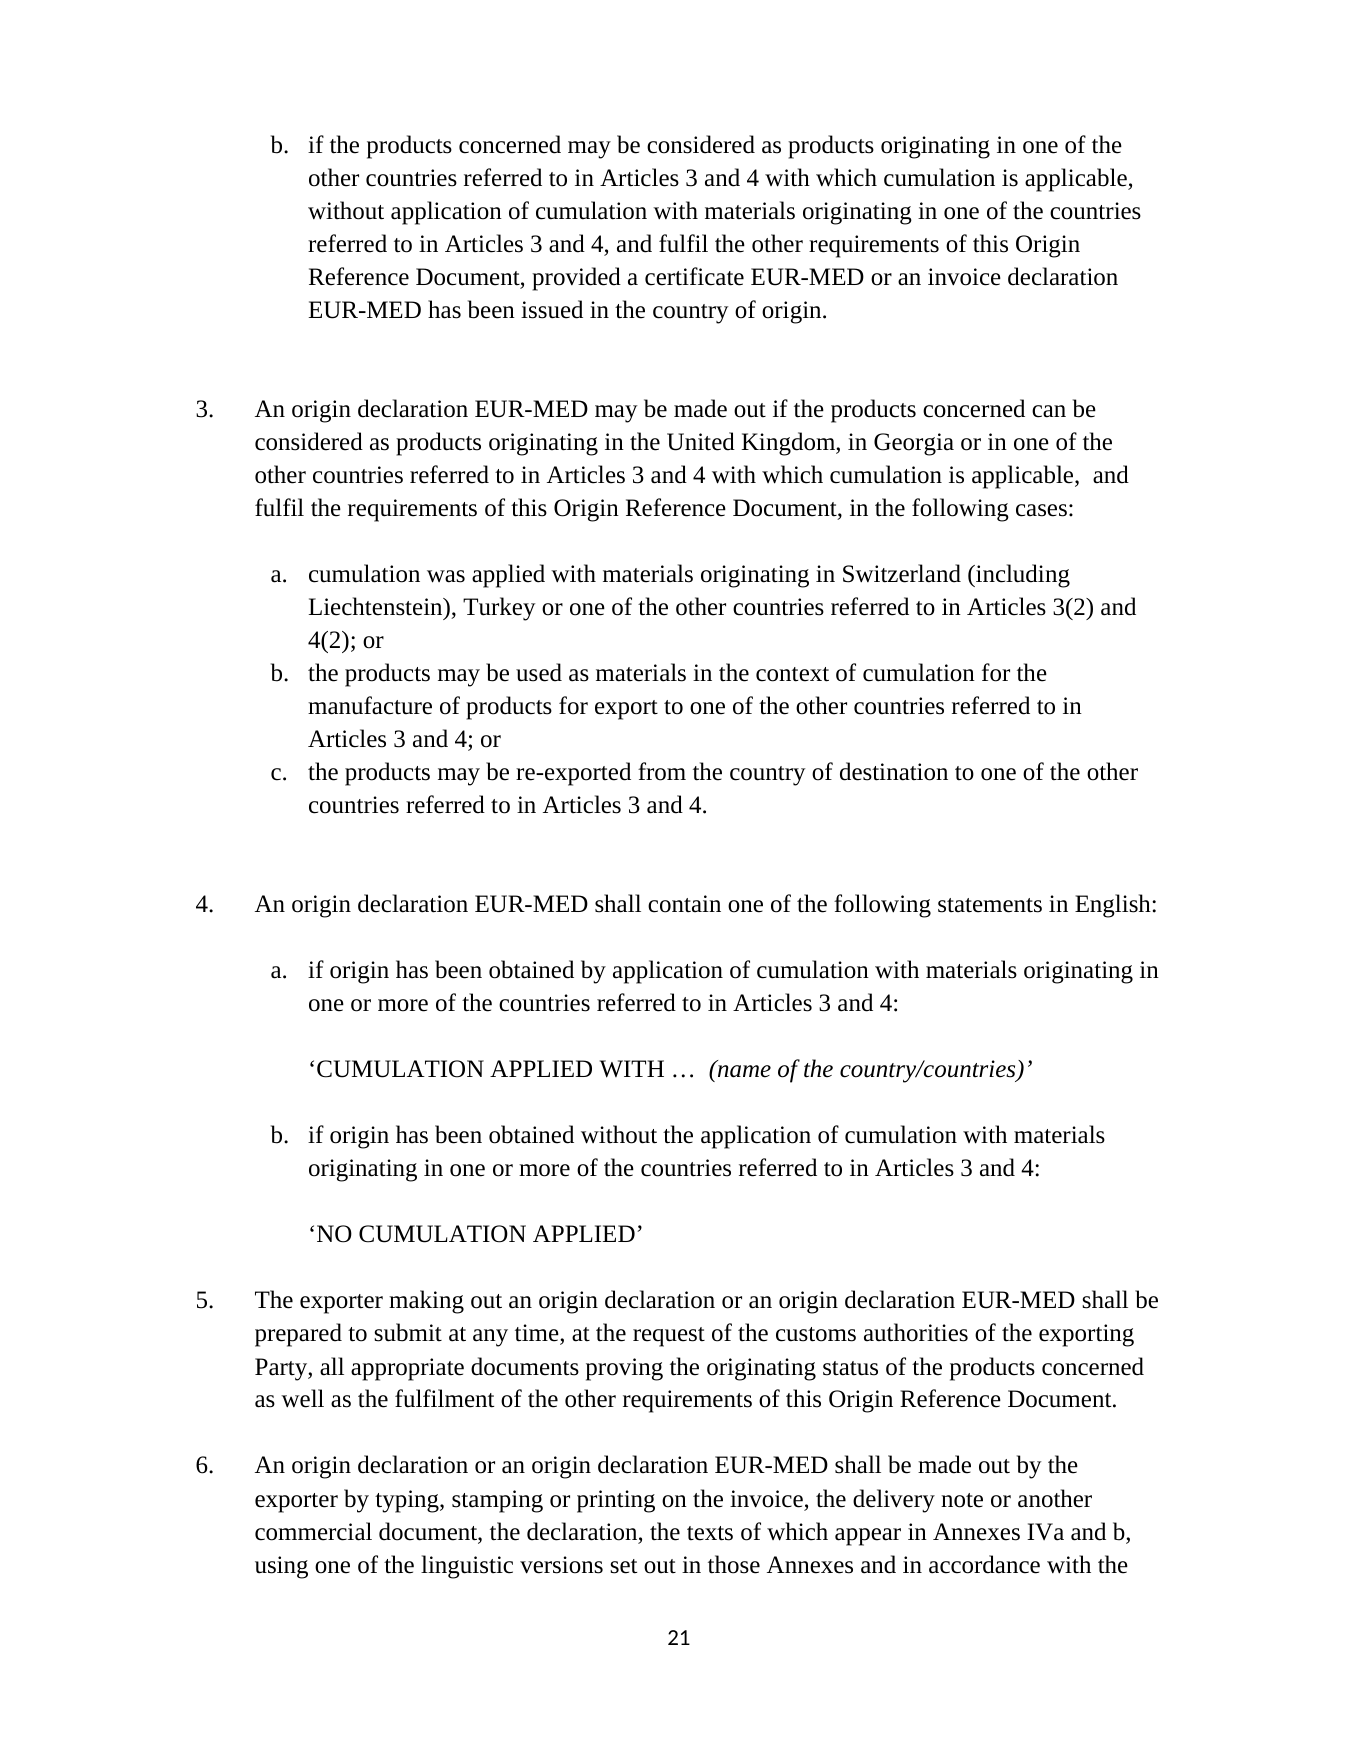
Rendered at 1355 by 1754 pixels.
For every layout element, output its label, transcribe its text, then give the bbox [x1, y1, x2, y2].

text ‘NO CUMULATION APPLIED’ [233, 1219, 1162, 1248]
list if origin has been obtained without the application of cumulation with materials originating in one or more of the countries referred to in Articles 3 and 4: [270, 1120, 1162, 1182]
list if origin has been obtained by application of cumulation with materials originating in one or more of the countries referred to in Articles 3 and 4: [270, 955, 1162, 1017]
table_header if the products concerned may be considered as products originating in one of the other countries referred to in Articles 3 and 4 with which cumulation is applicable, without application of cumulation with materials originating in one of the countries referred to in Articles 3 and 4, and fulfil the other requirements of this Origin Reference Document, provided a certificate EUR-MED or an invoice declaration EUR-MED has been issued in the country of origin. [195, 130, 1142, 328]
list The exporter making out an origin declaration or an origin declaration EUR-MED shall be prepared to submit at any time, at the request of the customs authorities of the exporting Party, all appropriate documents proving the originating status of the products concerned as well as the fulfilment of the other requirements of this Origin Reference Document. [195, 1286, 1162, 1413]
table_header the products may be re-exported from the country of destination to one of the other countries referred to in Articles 3 and 4. [195, 757, 1142, 823]
list An origin declaration or an origin declaration EUR-MED shall be made out by the exporter by typing, stamping or printing on the invoice, the delivery note or another commercial document, the declaration, the texts of which appear in Annexes IVa and b, using one of the linguistic versions set out in those Annexes and in accordance with the [195, 1451, 1162, 1578]
table_header the products may be used as materials in the context of cumulation for the manufacture of products for export to one of the other countries referred to in Articles 3 and 4; or [195, 658, 1142, 757]
list An origin declaration EUR-MED may be made out if the products concerned can be considered as products originating in the United Kingdom, in Georgia or in one of the other countries referred to in Articles 3 and 4 with which cumulation is applicable, and fulfil the requirements of this Origin Reference Document, in the following cases: [195, 394, 1162, 522]
list An origin declaration EUR-MED shall contain one of the following statements in English: [195, 889, 1162, 918]
table_header cumulation was applied with materials originating in Switzerland (including Liechtenstein), Turkey or one of the other countries referred to in Articles 3(2) and 4(2); or [195, 559, 1142, 658]
text ‘CUMULATION APPLIED WITH … (name of the country/countries)’ [233, 1054, 1162, 1083]
